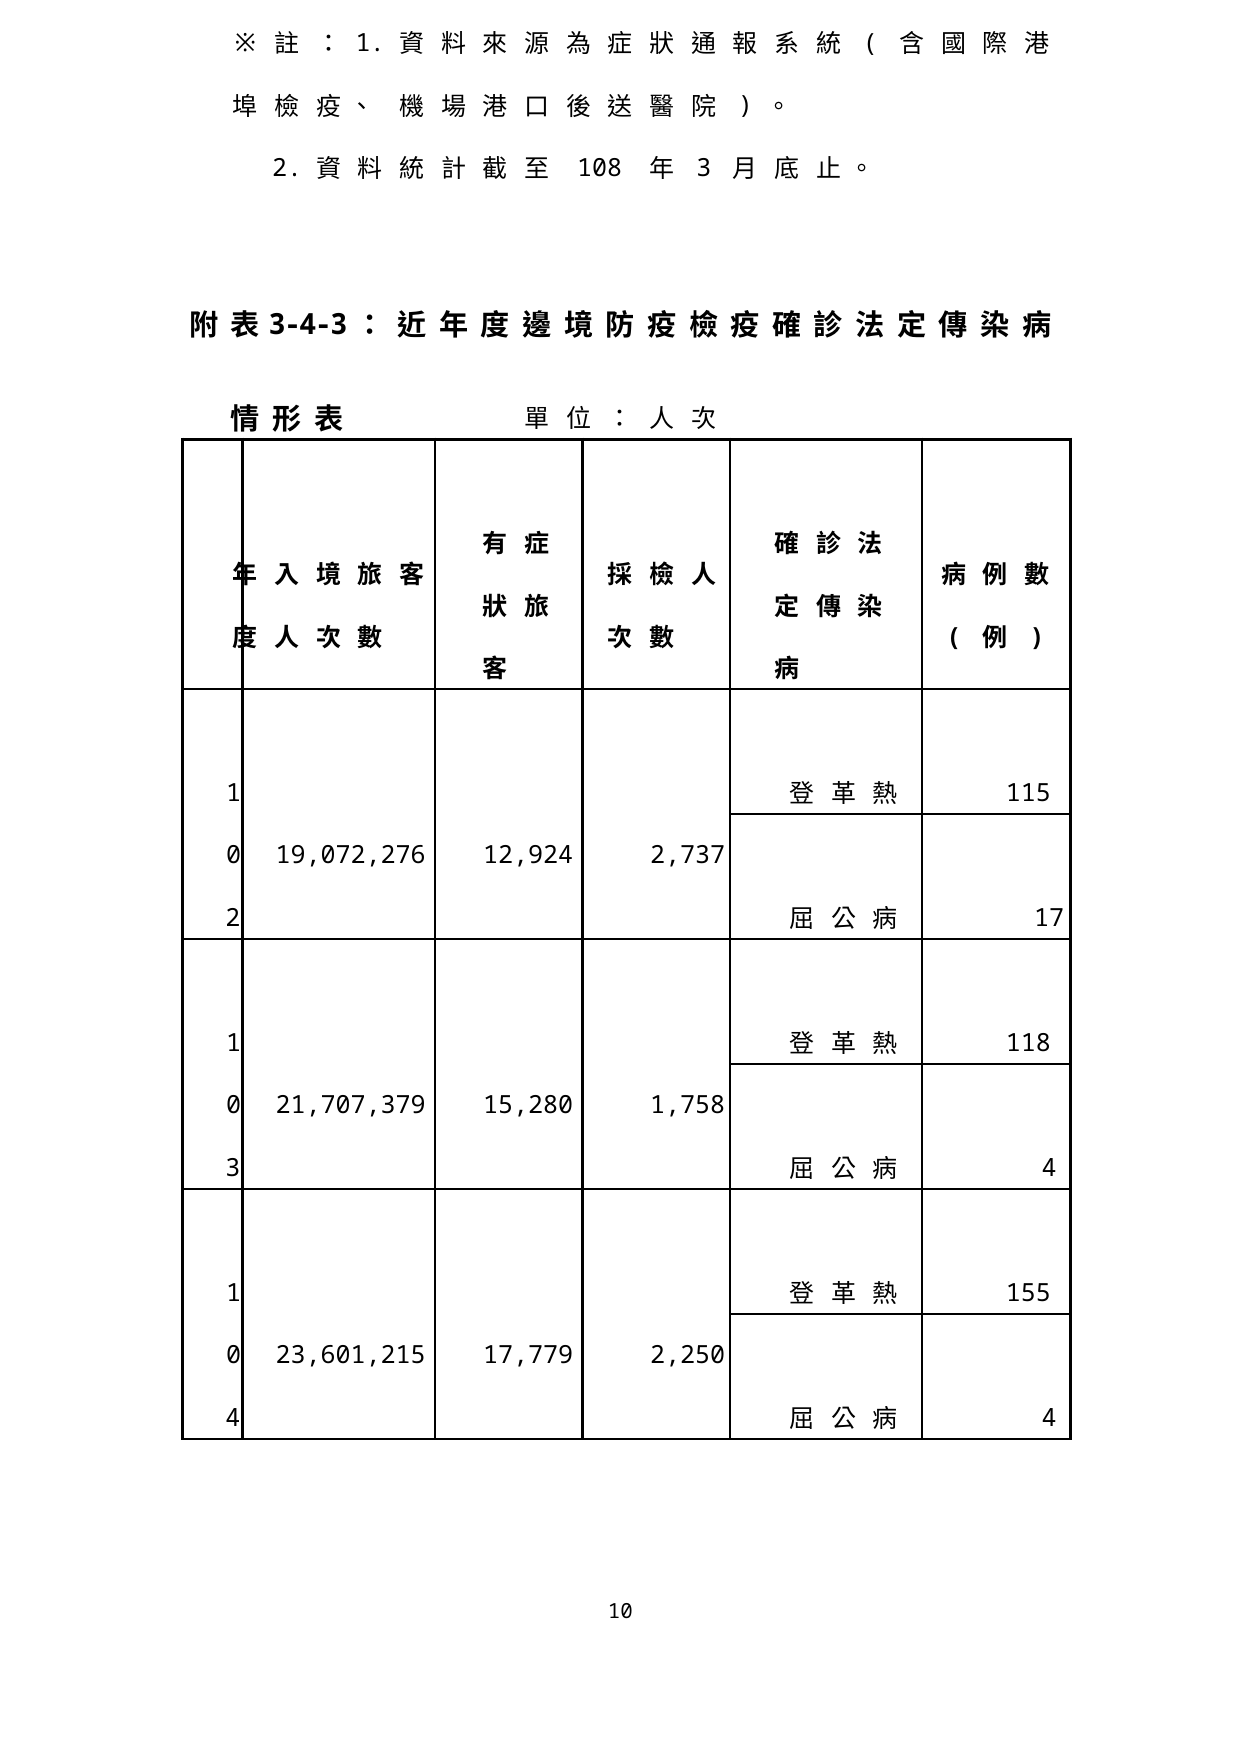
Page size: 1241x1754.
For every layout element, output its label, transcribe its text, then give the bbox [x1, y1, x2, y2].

table_cell 118 [923, 940, 1069, 1062]
text 附表3-4-3：近年度邊境防疫檢疫確診法定傳染病情形表 單位：人次 [183, 250, 1058, 437]
table_cell 17,779 [436, 1190, 581, 1437]
table_cell 2,737 [584, 690, 729, 937]
table_cell 104 [184, 1190, 241, 1437]
table_cell 登革熱 [731, 1190, 921, 1312]
table_cell 4 [923, 1315, 1069, 1437]
table_cell 17 [923, 815, 1069, 937]
table_cell 屈公病 [731, 1315, 921, 1437]
table_header 年度 [184, 441, 241, 687]
table_cell 2,250 [584, 1190, 729, 1437]
table_cell 1,758 [584, 940, 729, 1187]
table_cell 115 [923, 690, 1069, 812]
table_cell 12,924 [436, 690, 581, 937]
table_cell 155 [923, 1190, 1069, 1312]
table_header 有症狀旅客 [436, 441, 581, 687]
text ※註：1.資料來源為症狀通報系統(含國際港埠檢疫、機場港口後送醫院)。 [188, 0, 1058, 125]
table_header 採檢人次數 [584, 441, 729, 687]
text 2.資料統計截至108年3月底止。 [261, 125, 1057, 187]
table_cell 15,280 [436, 940, 581, 1187]
table_cell 19,072,276 [244, 690, 434, 937]
table_cell 103 [184, 940, 241, 1187]
table_cell 屈公病 [731, 815, 921, 937]
table_cell 4 [923, 1065, 1069, 1187]
table_cell 登革熱 [731, 940, 921, 1062]
table_cell 102 [184, 690, 241, 937]
table_header 入境旅客人次數 [244, 441, 434, 687]
table_cell 21,707,379 [244, 940, 434, 1187]
table_cell 登革熱 [731, 690, 921, 812]
table_header 病例數(例) [923, 441, 1069, 687]
table_header 確診法定傳染病 [731, 441, 921, 687]
table_cell 23,601,215 [244, 1190, 434, 1437]
table_cell 屈公病 [731, 1065, 921, 1187]
